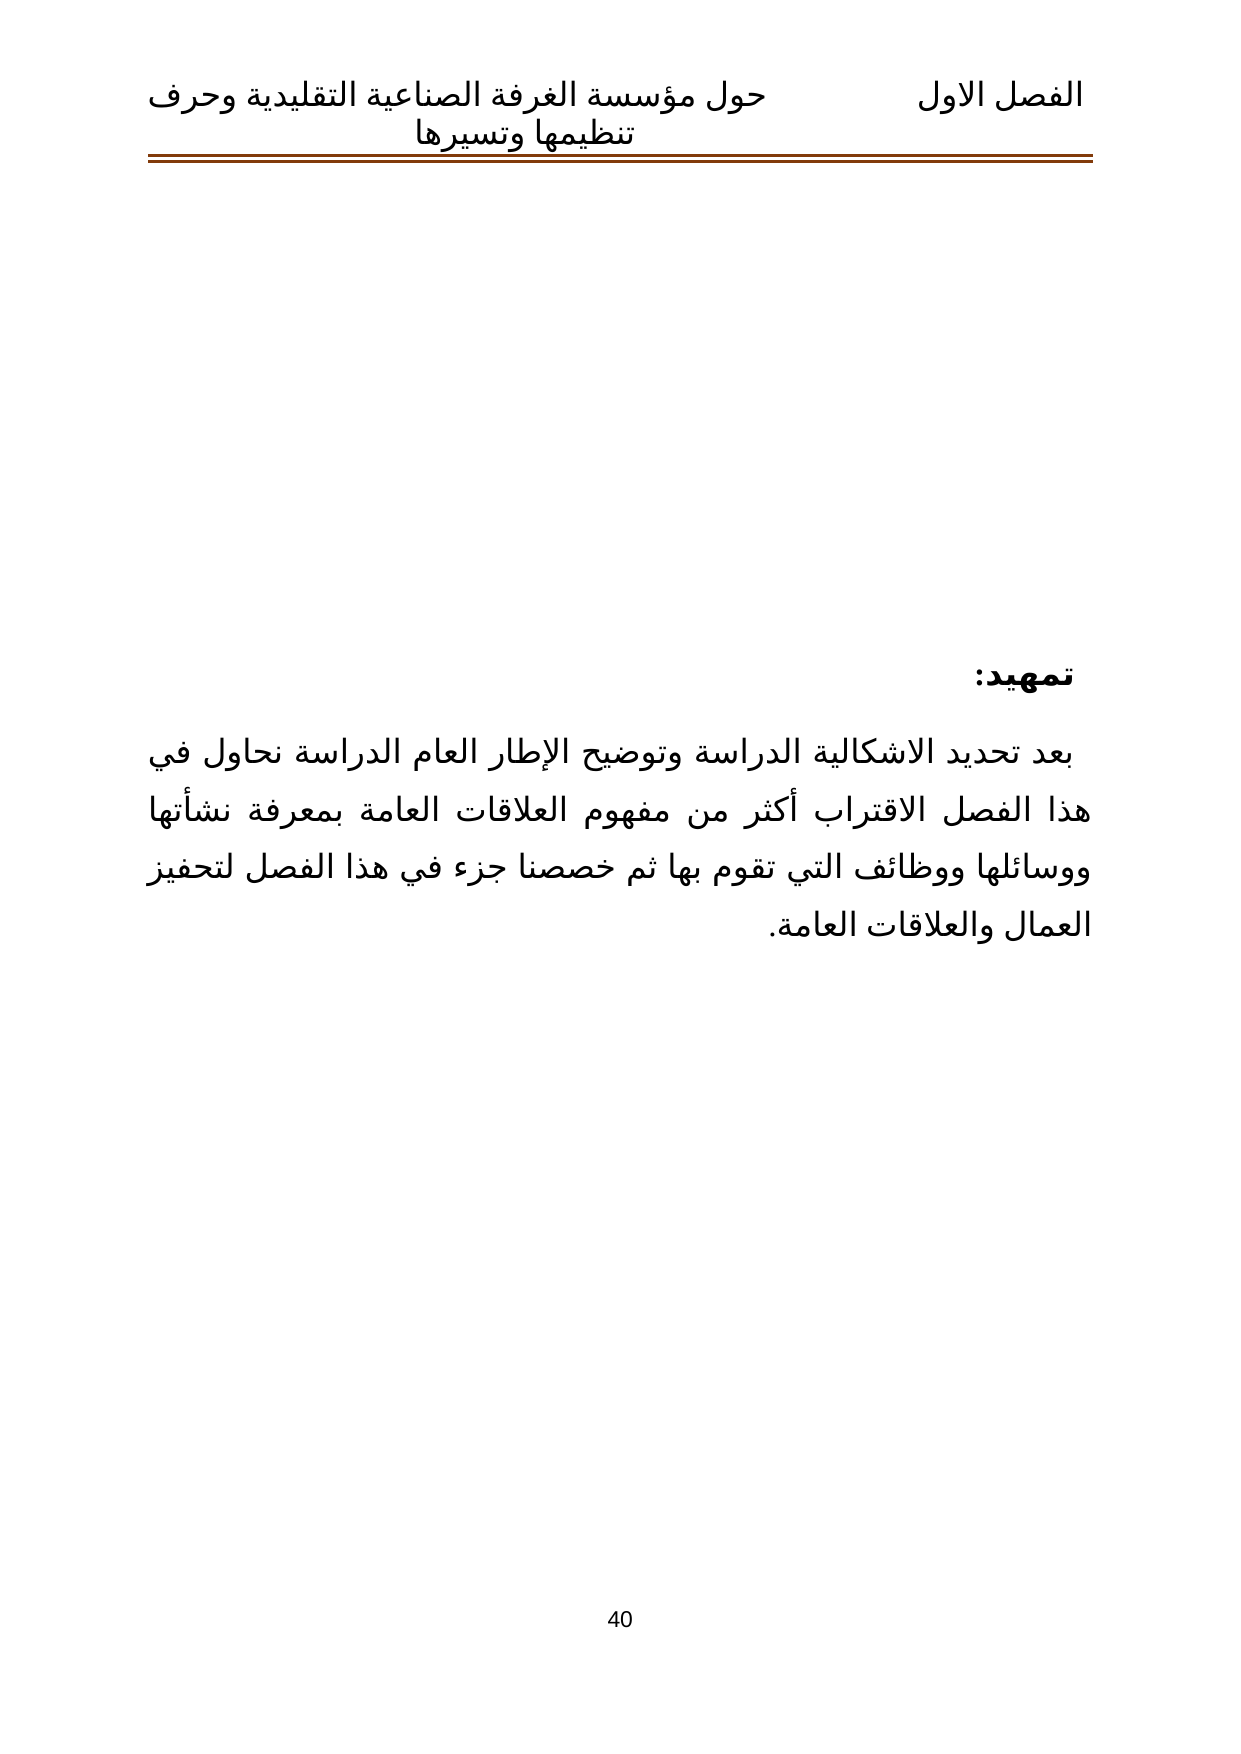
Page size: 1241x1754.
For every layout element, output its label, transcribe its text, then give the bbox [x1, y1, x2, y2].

text بعد تحديد الاشكالية الدراسة وتوضيح الإطار العام الدراسة نحاول في هذا الفصل الاقتراب أكثر من مفهوم العلاقات العامة بمعرفة نشأتها ووسائلها ووظائف التي تقوم بها ثم خصصنا جزء في هذا الفصل لتحفيز العمال والعلاقات العامة. [148, 732, 1093, 943]
text تمهيد: [148, 654, 1093, 692]
